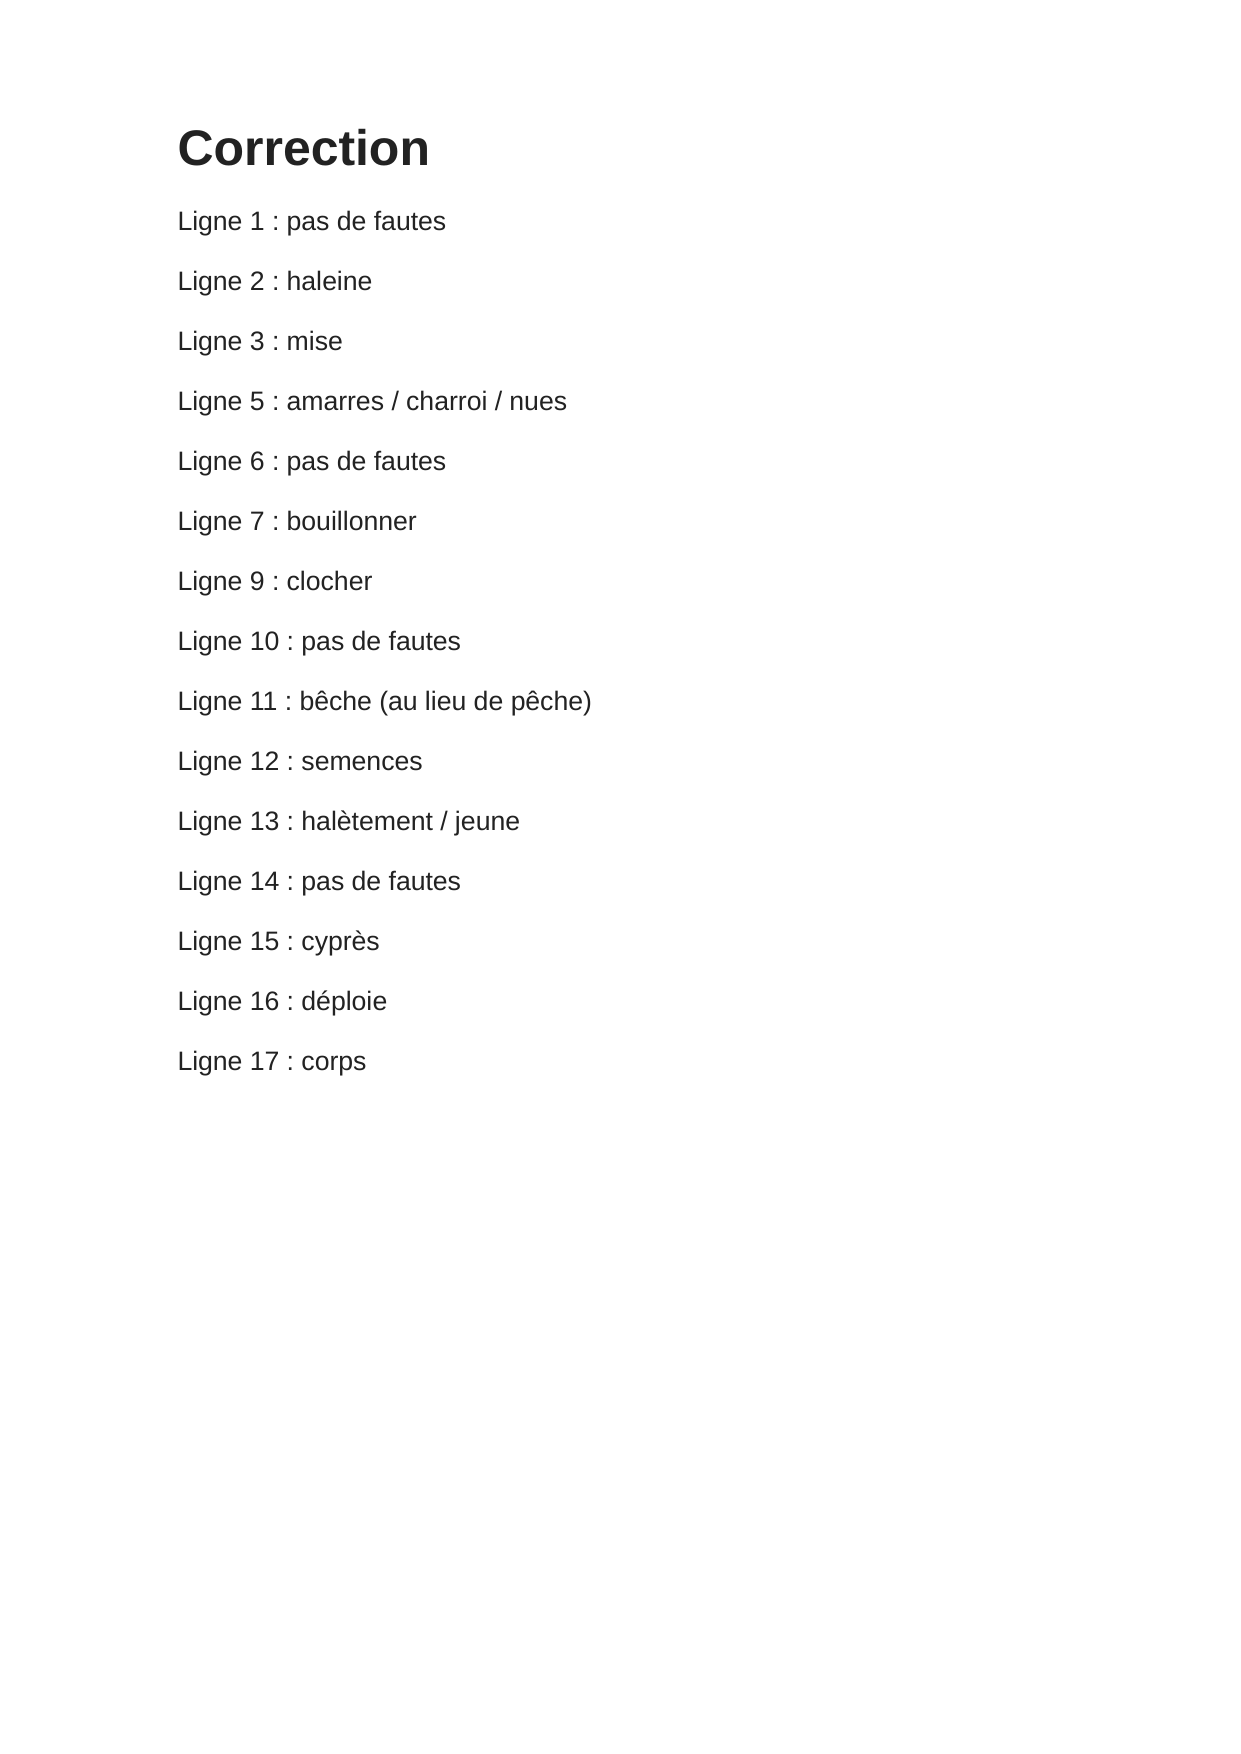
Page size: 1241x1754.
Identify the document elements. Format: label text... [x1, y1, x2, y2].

text Ligne 16 : déploie [177, 985, 1063, 1016]
text Ligne 7 : bouillonner [177, 505, 1063, 536]
text Correction [177, 118, 1063, 176]
text Ligne 1 : pas de fautes [177, 205, 1063, 236]
text Ligne 14 : pas de fautes [177, 865, 1063, 896]
text Ligne 5 : amarres / charroi / nues [177, 385, 1063, 416]
text Ligne 10 : pas de fautes [177, 625, 1063, 656]
text Ligne 2 : haleine [177, 265, 1063, 296]
text Ligne 11 : bêche (au lieu de pêche) [177, 685, 1063, 716]
text Ligne 9 : clocher [177, 565, 1063, 596]
text Ligne 12 : semences [177, 745, 1063, 776]
text Ligne 3 : mise [177, 325, 1063, 356]
text Ligne 15 : cyprès [177, 925, 1063, 956]
text Ligne 17 : corps [177, 1045, 1063, 1076]
text Ligne 13 : halètement / jeune [177, 805, 1063, 836]
text Ligne 6 : pas de fautes [177, 445, 1063, 476]
